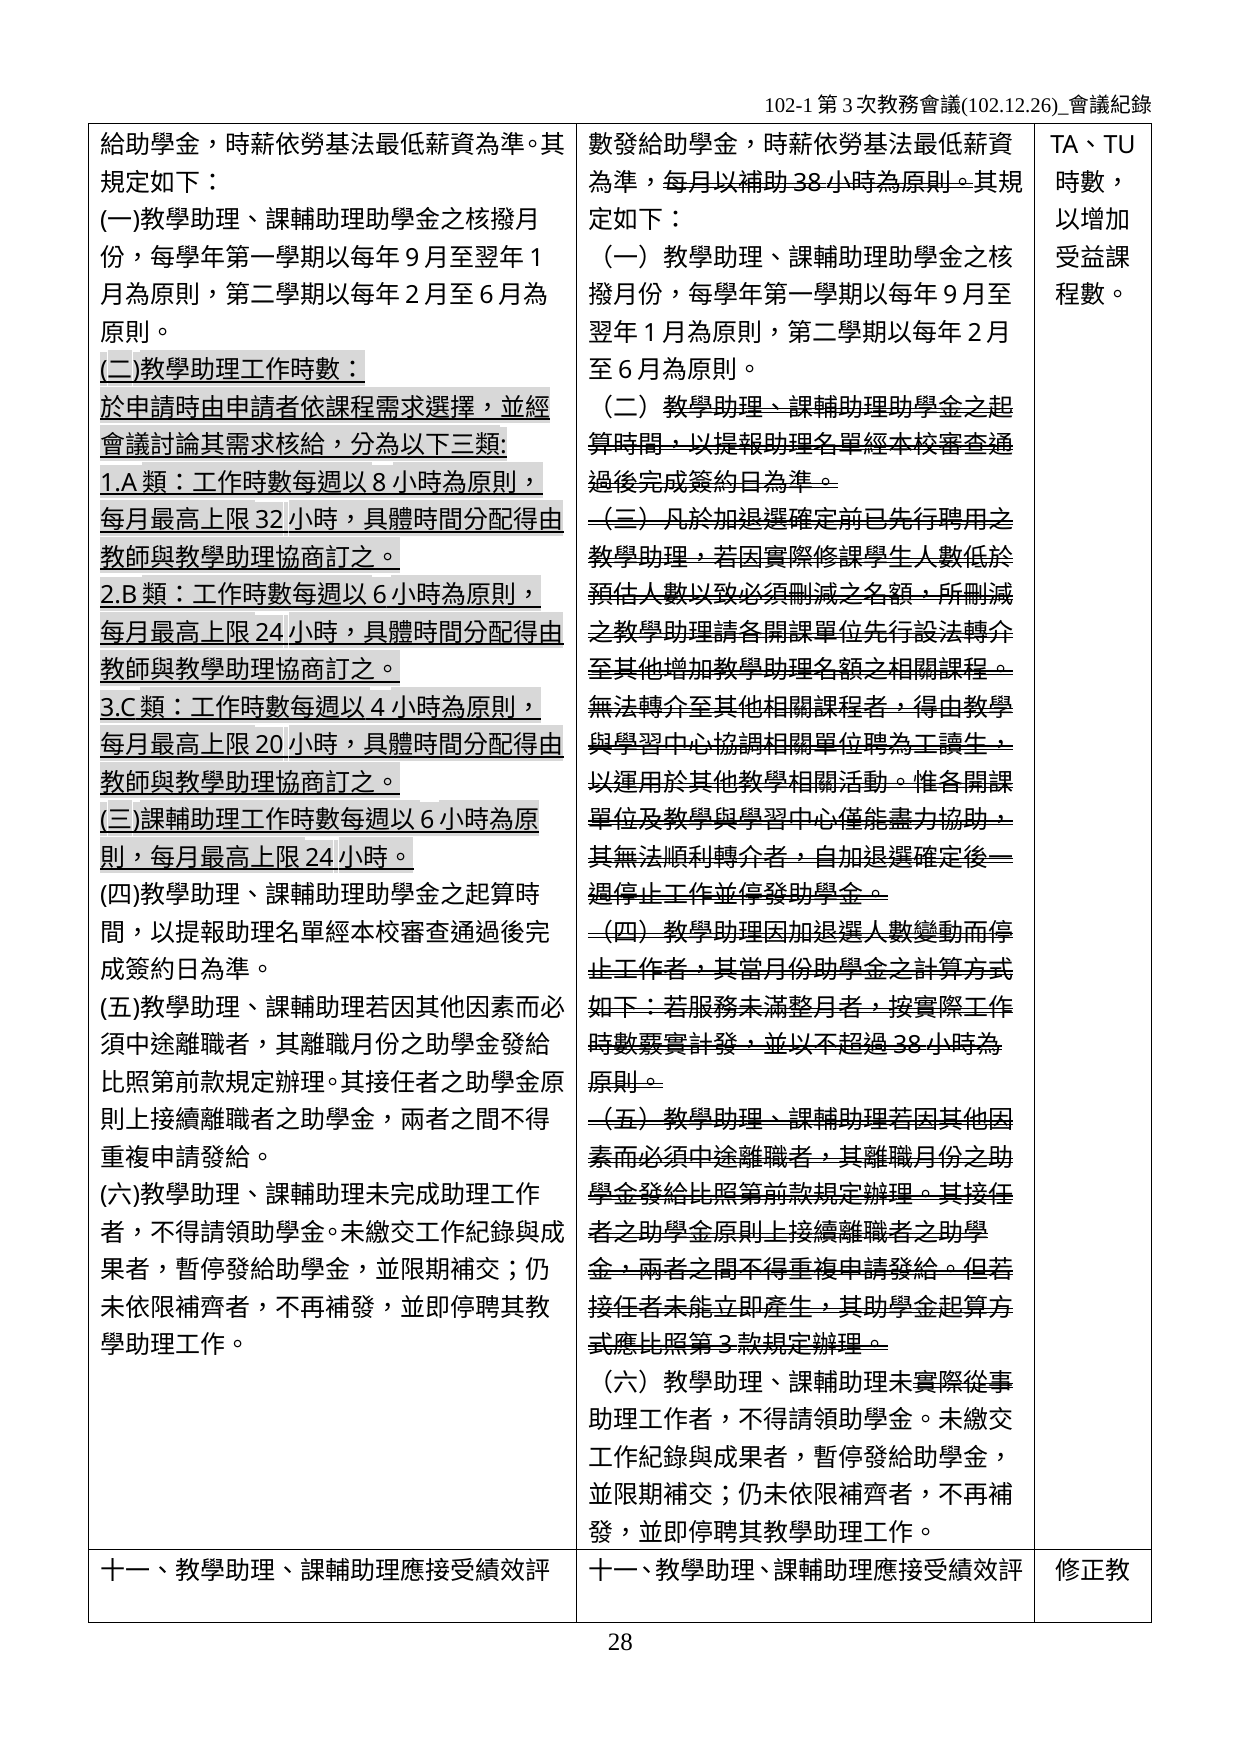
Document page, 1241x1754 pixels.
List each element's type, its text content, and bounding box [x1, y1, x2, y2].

table_cell 十一、教學助理、課輔助理應接受績效評 [577, 1550, 1034, 1622]
table_cell TA、TU時數，以增加受益課程數。 [1035, 124, 1151, 1549]
table_cell 數發給助學金，時薪依勞基法最低薪資為準，每月以補助38小時為原則。其規定如下： （一）教學助理、課輔助理助學金之核撥月份，每學年第一學期以每年9月至翌年1月為原則，第二學期以每年2月至6月為原則。 （二）教學助理、課輔助理助學金之起算時間，以提報助理名單經本校審查通過後完成簽約日為準。 （三）凡於加退選確定前已先行聘用之教學助理，若因實際修課學生人數低於預估人數以致必須刪減之名額，所刪減之教學助理請各開課單位先行設法轉介至其他增加教學助理名額之相關課程。無法轉介至其他相關課程者，得由教學與學習中心協調相關單位聘為工讀生，以運用於其他教學相關活動。惟各開課單位及教學與學習中心僅能盡力協助，其無法順利轉介者，自加退選確定後一週停止工作並停發助學金。 （四）教學助理因加退選人數變動而停止工作者，其當月份助學金之計算方式如下：若服務未滿整月者，按實際工作時數覈實計發，並以不超過38小時為原則。 （五）教學助理、課輔助理若因其他因素而必須中途離職者，其離職月份之助學金發給比照第前款規定辦理。其接任者之助學金原則上接續離職者之助學金，兩者之間不得重複申請發給。但若接任者未能立即產生，其助學金起算方式應比照第3款規定辦理。 （六）教學助理、課輔助理未實際從事助理工作者，不得請領助學金。未繳交工作紀錄與成果者，暫停發給助學金，並限期補交；仍未依限補齊者，不再補發，並即停聘其教學助理工作。 [577, 124, 1034, 1549]
table_cell 給助學金，時薪依勞基法最低薪資為準。其規定如下： (一)教學助理、課輔助理助學金之核撥月份，每學年第一學期以每年9月至翌年1月為原則，第二學期以每年2月至6月為原則。 (二)教學助理工作時數： 於申請時由申請者依課程需求選擇，並經會議討論其需求核給，分為以下三類: 1.A類：工作時數每週以8 小時為原則，每月最高上限32小時，具體時間分配得由教師與教學助理協商訂之。 2.B類：工作時數每週以6小時為原則，每月最高上限24小時，具體時間分配得由教師與教學助理協商訂之。 3.C類：工作時數每週以4 小時為原則，每月最高上限20小時，具體時間分配得由教師與教學助理協商訂之。 (三)課輔助理工作時數每週以6小時為原則，每月最高上限24小時。 (四)教學助理、課輔助理助學金之起算時間，以提報助理名單經本校審查通過後完成簽約日為準。 (五)教學助理、課輔助理若因其他因素而必須中途離職者，其離職月份之助學金發給比照第前款規定辦理。其接任者之助學金原則上接續離職者之助學金，兩者之間不得重複申請發給。 (六)教學助理、課輔助理未完成助理工作者，不得請領助學金。未繳交工作紀錄與成果者，暫停發給助學金，並限期補交；仍未依限補齊者，不再補發，並即停聘其教學助理工作。 [89, 124, 576, 1549]
table_cell 十一、教學助理、課輔助理應接受績效評 [89, 1550, 576, 1622]
table_cell 修正教 [1035, 1550, 1151, 1622]
